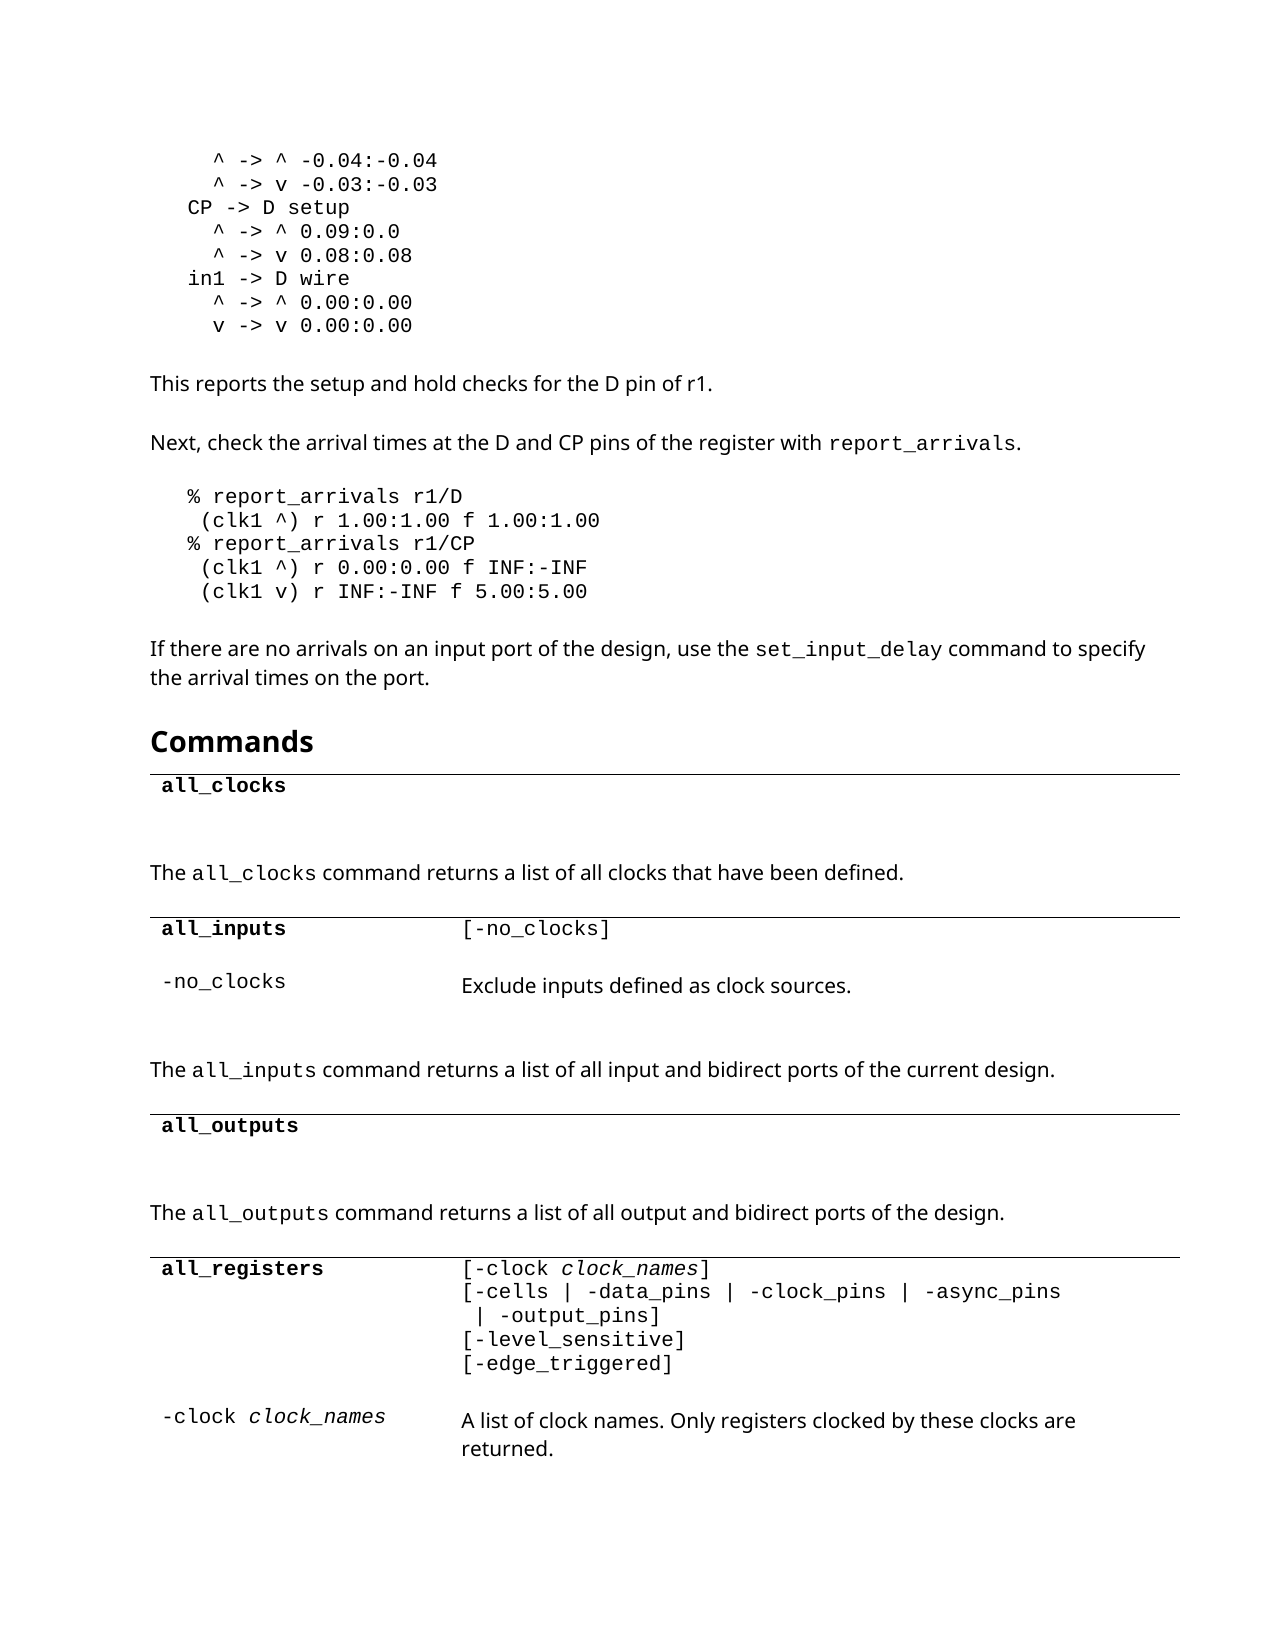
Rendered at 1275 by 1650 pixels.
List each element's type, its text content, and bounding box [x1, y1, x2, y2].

table_header [450, 775, 1180, 828]
table_cell -clock clock_names [150, 1406, 450, 1493]
table_header [-clock clock_names] [-cells | -data_pins | -clock_pins | -async_pins | -output_pins] [-level_sensitive] [-edge_triggered] [450, 1258, 1180, 1406]
text Next, check the arrival times at the D and CP pins of the register with report_arrivals. [150, 428, 1180, 456]
table_header all_outputs [150, 1115, 450, 1168]
table_cell Exclude inputs defined as clock sources. [450, 971, 1180, 1025]
text The all_clocks command returns a list of all clocks that have been defined. [150, 858, 1180, 887]
subtitle Commands [150, 721, 1180, 761]
text % report_arrivals r1/D (clk1 ^) r 1.00:1.00 f 1.00:1.00 % report_arrivals r1/CP (clk1 ^) r 0.00:0.00 f INF:-INF (clk1 v) r INF:-INF f 5.00:5.00 [187, 486, 1180, 604]
table_cell A list of clock names. Only registers clocked by these clocks are returned. [450, 1406, 1180, 1493]
text The all_inputs command returns a list of all input and bidirect ports of the current design. [150, 1055, 1180, 1084]
text The all_outputs command returns a list of all output and bidirect ports of the design. [150, 1198, 1180, 1227]
table_header all_clocks [150, 775, 450, 828]
table_header [-no_clocks] [450, 918, 1180, 971]
table_header all_inputs [150, 918, 450, 971]
text This reports the setup and hold checks for the D pin of r1. [150, 369, 1180, 398]
text If there are no arrivals on an input port of the design, use the set_input_delay command to specify the arrival times on the port. [150, 634, 1180, 691]
text ^ -> ^ -0.04:-0.04 ^ -> v -0.03:-0.03 CP -> D setup ^ -> ^ 0.09:0.0 ^ -> v 0.08:0.08 in1 -> D wire ^ -> ^ 0.00:0.00 v -> v 0.00:0.00 [187, 150, 1180, 339]
table_header all_registers [150, 1258, 450, 1406]
table_cell -no_clocks [150, 971, 450, 1025]
table_header [450, 1115, 1180, 1168]
